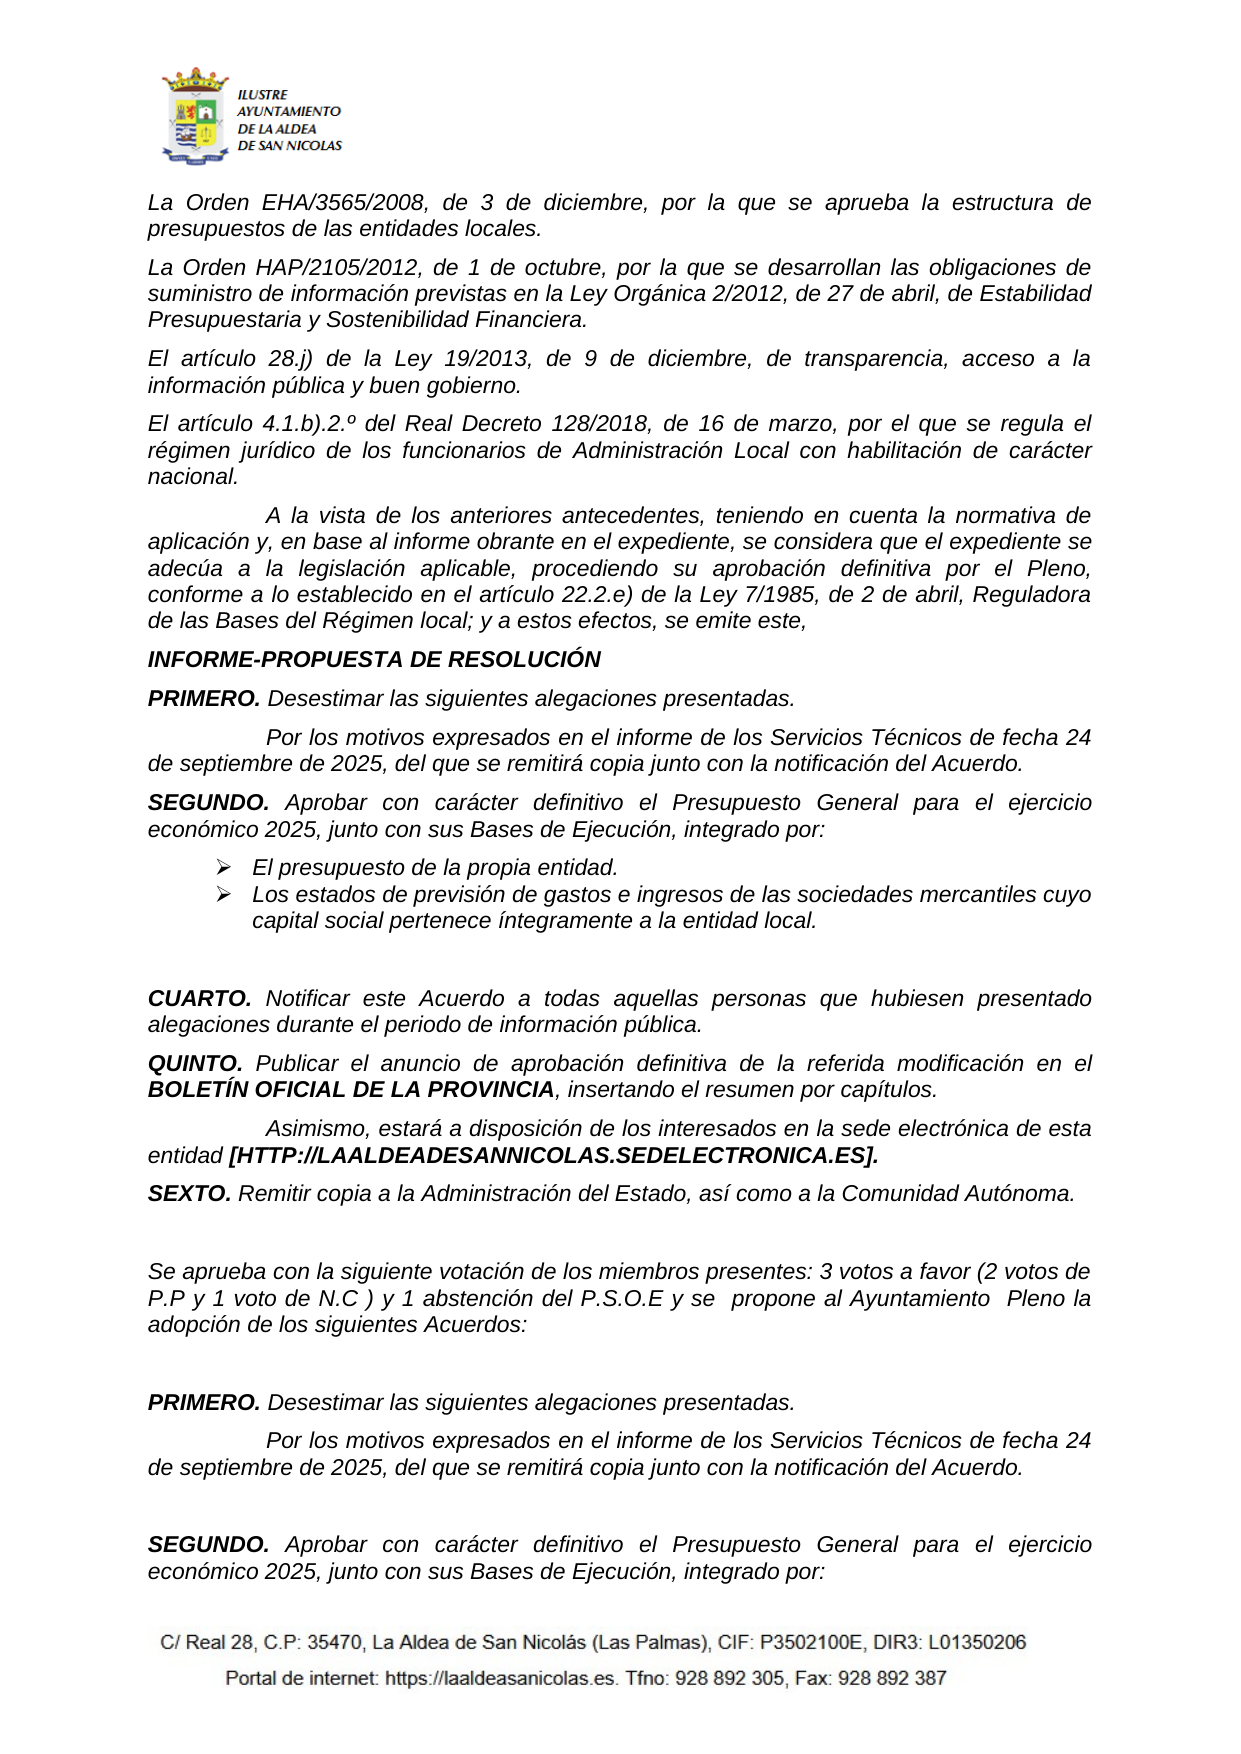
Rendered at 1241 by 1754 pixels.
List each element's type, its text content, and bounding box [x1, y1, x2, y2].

text Se aprueba con la siguiente votación de los miembros presentes: 3 votos a favor (2 votos de P.P y 1 voto de N.C ) y 1 abstención del P.S.O.E y se propone al Ayuntamiento Pleno la adopción de los siguientes Acuerdos: [148, 1258, 1093, 1337]
text Asimismo, estará a disposición de los interesados en la sede electrónica de esta entidad [HTTP://LAALDEADESANNICOLAS.SEDELECTRONICA.ES]. [148, 1115, 1093, 1168]
text A la vista de los anteriores antecedentes, teniendo en cuenta la normativa de aplicación y, en base al informe obrante en el expediente, se considera que el expediente se adecúa a la legislación aplicable, procediendo su aprobación definitiva por el Pleno, conforme a lo establecido en el artículo 22.2.e) de la Ley 7/1985, de 2 de abril, Reguladora de las Bases del Régimen local; y a estos efectos, se emite este, [148, 502, 1093, 634]
text SEGUNDO. Aprobar con carácter definitivo el Presupuesto General para el ejercicio económico 2025, junto con sus Bases de Ejecución, integrado por: [148, 1531, 1093, 1584]
text INFORME-PROPUESTA DE RESOLUCIÓN [148, 646, 1093, 673]
list El artículo 4.1.b).2.º del Real Decreto 128/2018, de 16 de marzo, por el que se regula el régimen jurídico de los funcionarios de Administración Local con habilitación de carácter nacional. [148, 410, 1093, 489]
list Los estados de previsión de gastos e ingresos de las sociedades mercantiles cuyo capital social pertenece íntegramente a la entidad local. [214, 881, 1093, 933]
list El artículo 28.j) de la Ley 19/2013, de 9 de diciembre, de transparencia, acceso a la información pública y buen gobierno. [148, 345, 1093, 398]
text PRIMERO. Desestimar las siguientes alegaciones presentadas. [148, 685, 1093, 711]
list La Orden HAP/2105/2012, de 1 de octubre, por la que se desarrollan las obligaciones de suministro de información previstas en la Ley Orgánica 2/2012, de 27 de abril, de Estabilidad Presupuestaria y Sostenibilidad Financiera. [148, 254, 1093, 333]
text PRIMERO. Desestimar las siguientes alegaciones presentadas. [148, 1388, 1093, 1415]
text QUINTO. Publicar el anuncio de aprobación definitiva de la referida modificación en el BOLETÍN OFICIAL DE LA PROVINCIA, insertando el resumen por capítulos. [148, 1050, 1093, 1103]
text SEXTO. Remitir copia a la Administración del Estado, así como a la Comunidad Autónoma. [148, 1180, 1093, 1207]
text SEGUNDO. Aprobar con carácter definitivo el Presupuesto General para el ejercicio económico 2025, junto con sus Bases de Ejecución, integrado por: [148, 789, 1093, 842]
list La Orden EHA/3565/2008, de 3 de diciembre, por la que se aprueba la estructura de presupuestos de las entidades locales. [148, 188, 1093, 241]
picture [148, 59, 358, 173]
text CUARTO. Notificar este Acuerdo a todas aquellas personas que hubiesen presentado alegaciones durante el periodo de información pública. [148, 985, 1093, 1037]
text Por los motivos expresados en el informe de los Servicios Técnicos de fecha 24 de septiembre de 2025, del que se remitirá copia junto con la notificación del Acuerdo. [148, 1427, 1093, 1480]
text Por los motivos expresados en el informe de los Servicios Técnicos de fecha 24 de septiembre de 2025, del que se remitirá copia junto con la notificación del Acuerdo. [148, 724, 1093, 777]
picture [148, 1626, 1034, 1694]
list El presupuesto de la propia entidad. [214, 854, 1093, 881]
